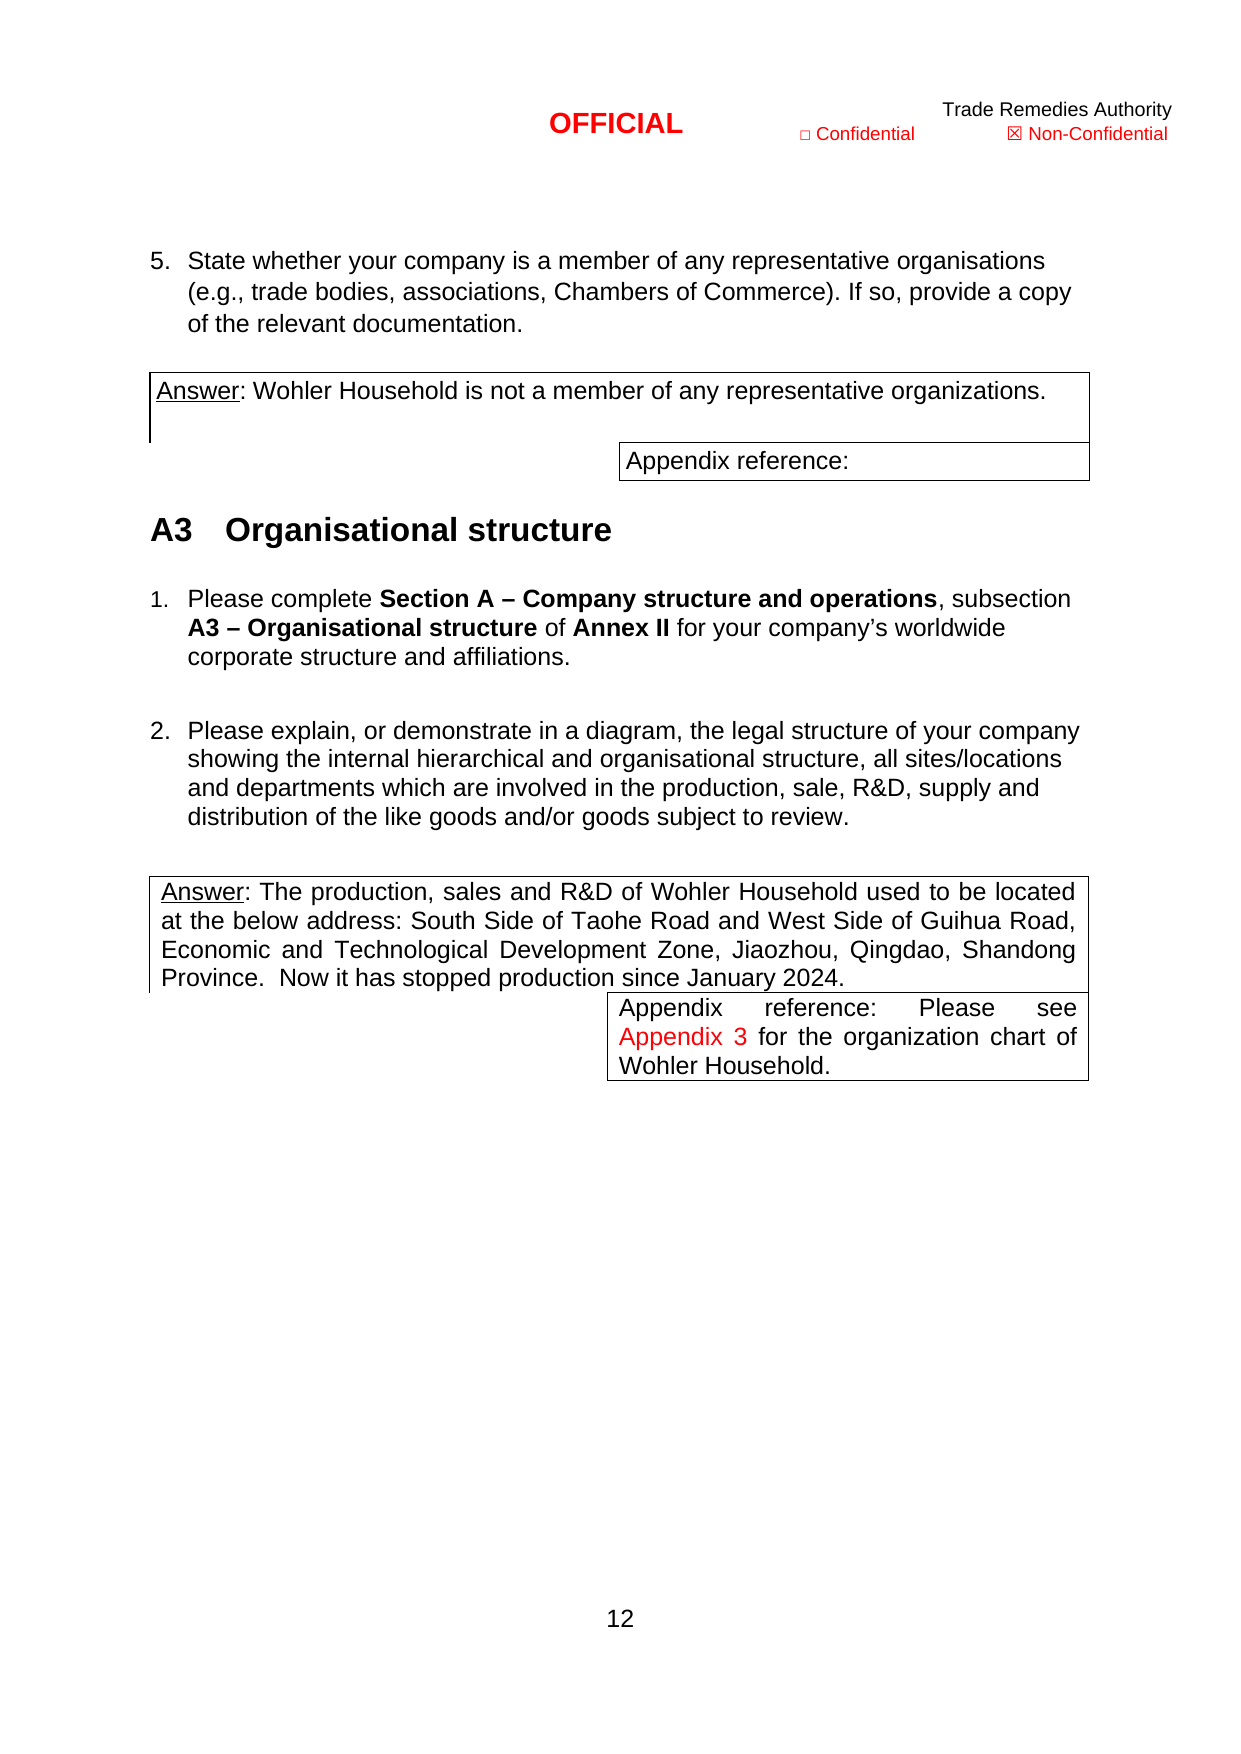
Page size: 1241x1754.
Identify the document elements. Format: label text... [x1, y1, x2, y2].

list Please complete Section A – Company structure and operations, subsection A3 – Organisational structure of Annex II for your company’s worldwide corporate structure and affiliations. [150, 584, 1090, 670]
list Please explain, or demonstrate in a diagram, the legal structure of your company showing the internal hierarchical and organisational structure, all sites/locations and departments which are involved in the production, sale, R&D, supply and distribution of the like goods and/or goods subject to review. [150, 716, 1090, 831]
table_header Answer: The production, sales and R&D of Wohler Household used to be located at the below address: South Side of Taohe Road and West Side of Guihua Road, Economic and Technological Development Zone, Jiaozhou, Qingdao, Shandong Province. Now it has stopped production since January 2024. [150, 877, 1088, 992]
subtitle A3 Organisational structure [150, 510, 1090, 549]
table_header Answer: Wohler Household is not a member of any representative organizations. [151, 373, 1089, 442]
table_cell Appendix reference: Please see Appendix 3 for the organization chart of Wohler Household. [608, 993, 1088, 1079]
table_cell Appendix reference: [620, 443, 1089, 480]
table_cell [150, 443, 619, 480]
table_cell [150, 993, 607, 1079]
list State whether your company is a member of any representative organisations (e.g., trade bodies, associations, Chambers of Commerce). If so, provide a copy of the relevant documentation. [150, 246, 1090, 337]
